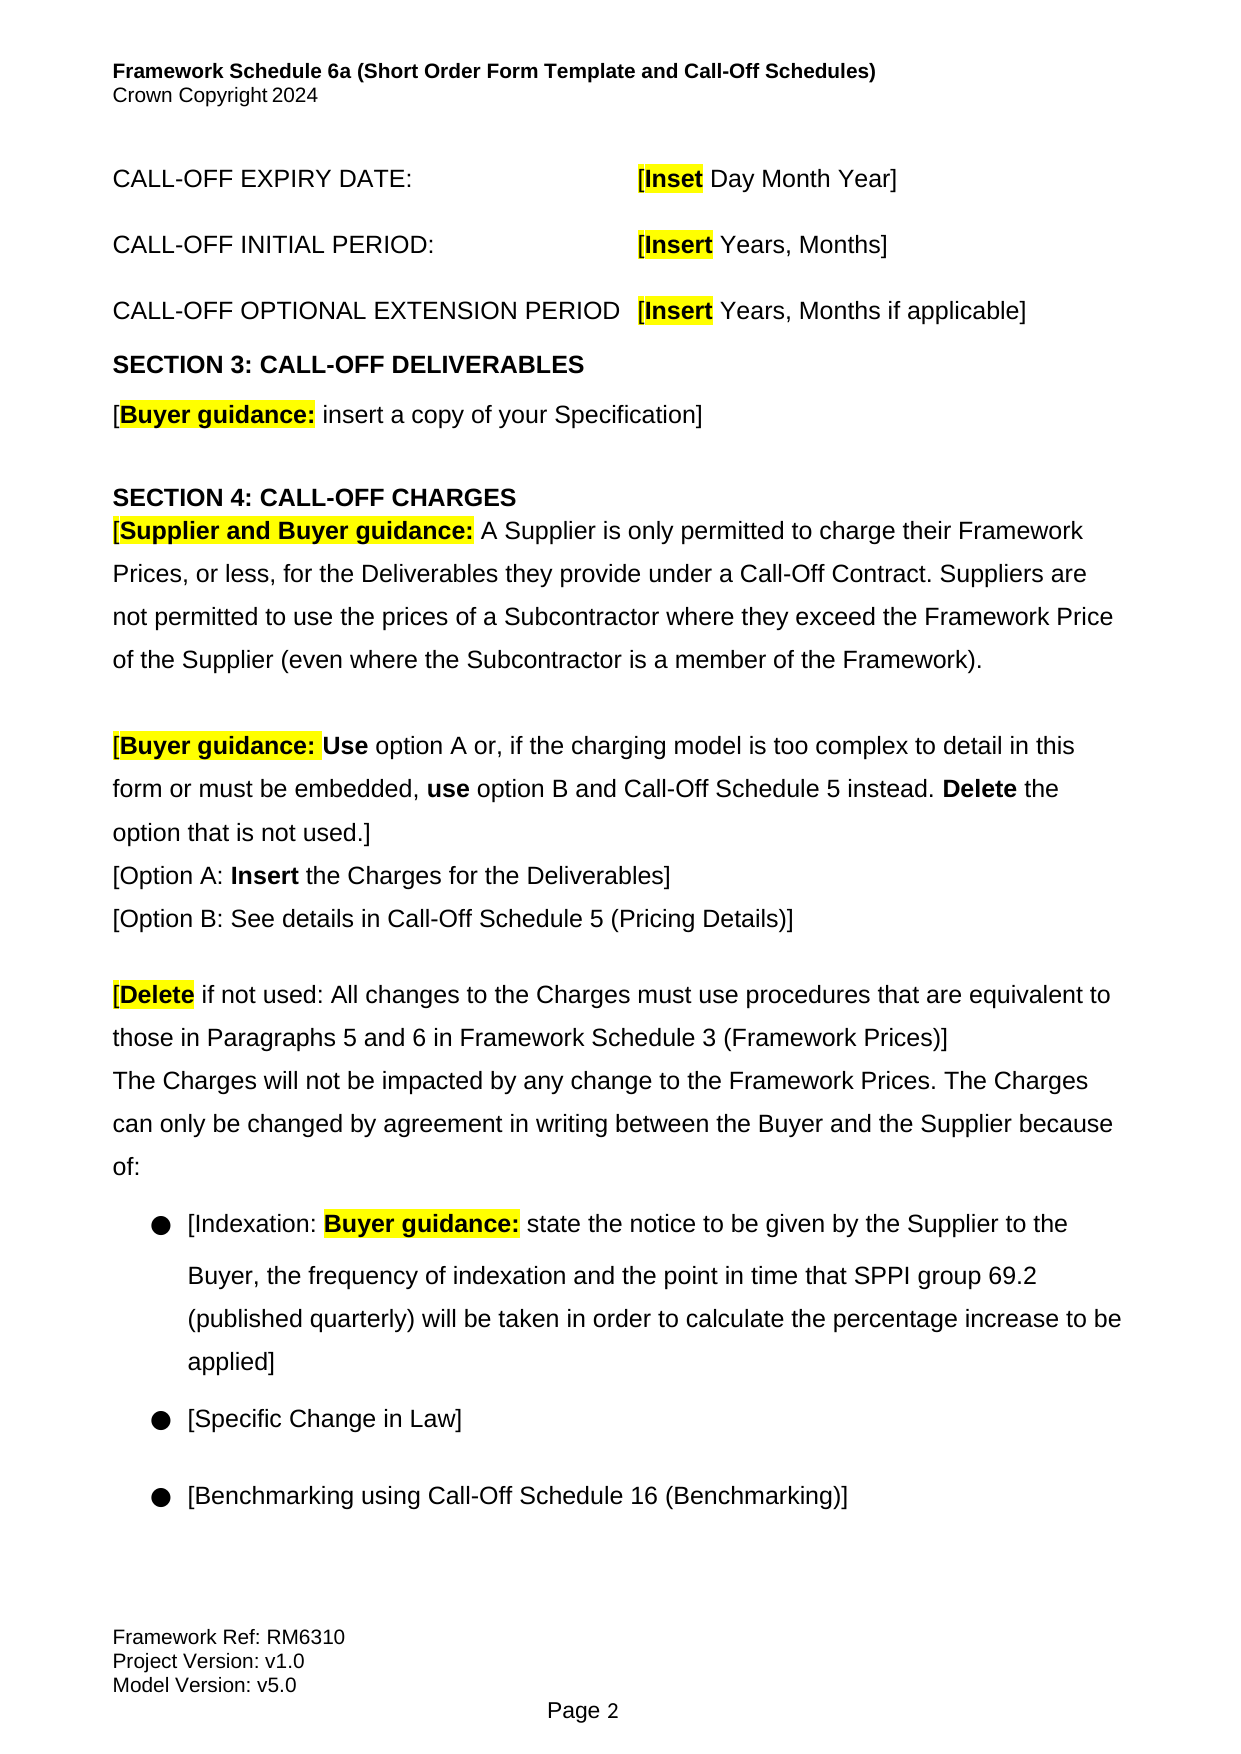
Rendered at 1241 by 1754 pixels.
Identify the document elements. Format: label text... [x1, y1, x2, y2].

text The Charges will not be impacted by any change to the Framework Prices. The Charges can only be changed by agreement in writing between the Buyer and the Supplier because of: [112, 1066, 1128, 1181]
text CALL-OFF EXPIRY DATE: [Inset Day Month Year] [112, 164, 1128, 193]
text CALL-OFF INITIAL PERIOD: [Insert Years, Months] [112, 230, 1128, 259]
text [Option A: Insert the Charges for the Deliverables] [112, 861, 1128, 889]
text CALL-OFF OPTIONAL EXTENSION PERIOD [Insert Years, Months if applicable] [112, 296, 1128, 325]
list [Indexation: Buyer guidance: state the notice to be given by the Supplier to the Buyer, the frequency of indexation and the point in time that SPPI group 69.2 (published quarterly) will be taken in order to calculate the percentage increase to be applied] [150, 1196, 1128, 1376]
text [Supplier and Buyer guidance: A Supplier is only permitted to charge their Framework Prices, or less, for the Deliverables they provide under a Call-Off Contract. Suppliers are not permitted to use the prices of a Subcontractor where they exceed the Framework Price of the Supplier (even where the Subcontractor is a member of the Framework). [112, 516, 1128, 674]
subtitle SECTION 4: CALL-OFF CHARGES [112, 483, 1128, 511]
subtitle SECTION 3: CALL-OFF DELIVERABLES [112, 350, 1128, 379]
list [Specific Change in Law] [150, 1391, 1128, 1442]
text [Delete if not used: All changes to the Charges must use procedures that are equivalent to those in Paragraphs 5 and 6 in Framework Schedule 3 (Framework Prices)] [112, 980, 1128, 1052]
text [Buyer guidance: Use option A or, if the charging model is too complex to detail in this form or must be embedded, use option B and Call-Off Schedule 5 instead. Delete the option that is not used.] [112, 731, 1128, 846]
list [Benchmarking using Call-Off Schedule 16 (Benchmarking)] [150, 1467, 1128, 1519]
text [Option B: See details in Call-Off Schedule 5 (Pricing Details)] [112, 904, 1128, 932]
text [Buyer guidance: insert a copy of your Specification] [112, 399, 1128, 428]
